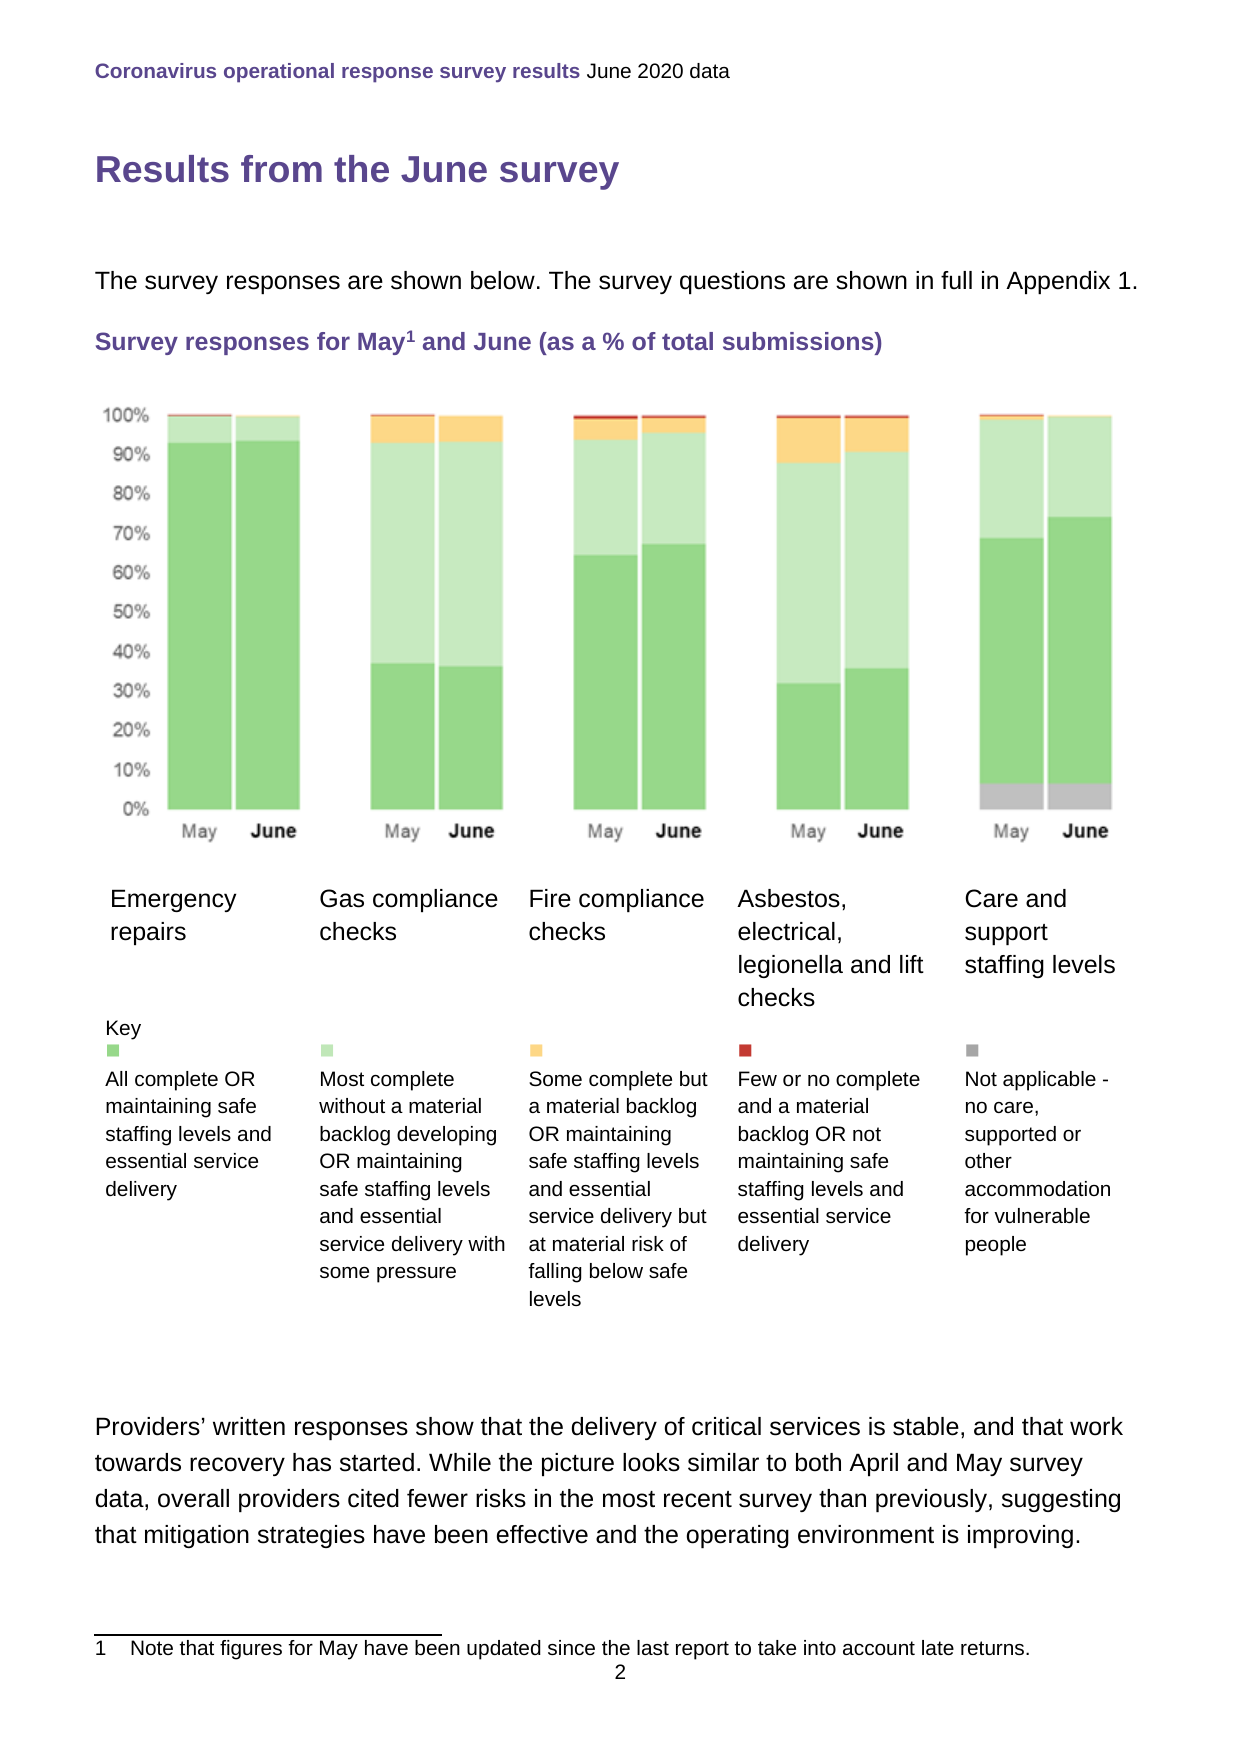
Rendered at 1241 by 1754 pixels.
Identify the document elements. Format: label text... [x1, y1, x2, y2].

table_cell Key [94, 1016, 1145, 1044]
table_header Emergency repairs [99, 884, 308, 1016]
table_header Fire compliance checks [517, 884, 726, 1016]
table_header [94, 884, 99, 1016]
text The survey responses are shown below. The survey questions are shown in full in Appendix 1. [94, 266, 1146, 294]
table_cell  Most complete without a material backlog developing OR maintaining safe staffing levels and essential service delivery with some pressure [308, 1044, 517, 1315]
table_cell  Some complete but a material backlog OR maintaining safe staffing levels and essential service delivery but at material risk of falling below safe levels [517, 1044, 726, 1315]
text Survey responses for May and June (as a % of total submissions) [94, 327, 1146, 356]
table_header Gas compliance checks [308, 884, 517, 1016]
table_cell  All complete OR maintaining safe staffing levels and essential service delivery [94, 1044, 308, 1315]
table_header Asbestos, electrical, legionella and lift checks [726, 884, 935, 1016]
text Providers’ written responses show that the delivery of critical services is stable, and that work towards recovery has started. While the picture looks similar to both April and May survey data, overall providers cited fewer risks in the most recent survey than previously, suggesting that mitigation strategies have been effective and the operating environment is improving. [94, 1412, 1146, 1548]
subtitle Results from the June survey [94, 148, 1146, 191]
table_cell  Few or no complete and a material backlog OR not maintaining safe staffing levels and essential service delivery [726, 1044, 935, 1315]
table_cell  Not applicable - no care, supported or other accommodation for vulnerable people [935, 1044, 1145, 1315]
table_header Care and support staffing levels [935, 884, 1145, 1016]
text Note that figures for May have been updated since the last report to take into account late returns. [94, 1636, 1146, 1659]
